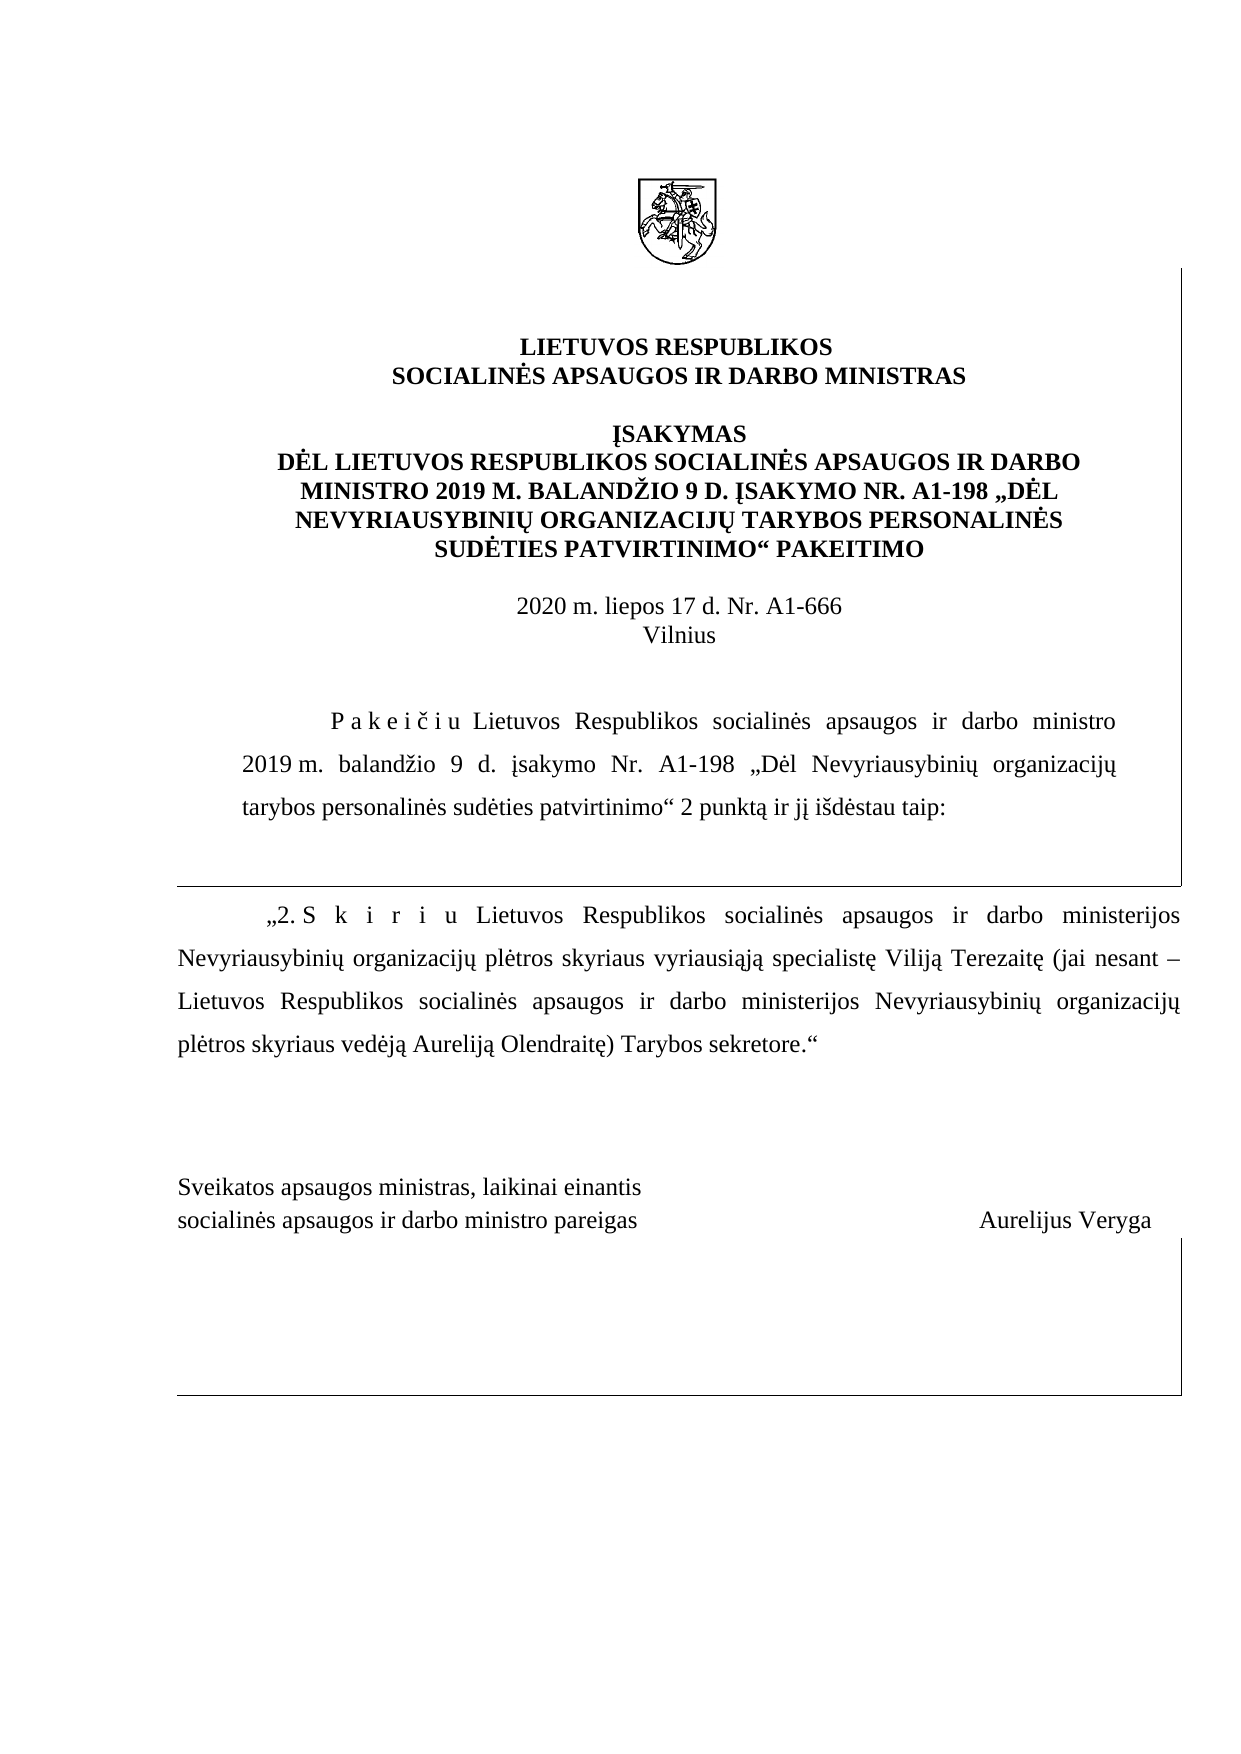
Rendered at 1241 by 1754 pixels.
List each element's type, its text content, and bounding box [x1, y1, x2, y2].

text „2. S k i r i u Lietuvos Respublikos socialinės apsaugos ir darbo ministerijos Nevyriausybinių organizacijų plėtros skyriaus vyriausiąją specialistę Viliją Terezaitę (jai nesant – Lietuvos Respublikos socialinės apsaugos ir darbo ministerijos Nevyriausybinių organizacijų plėtros skyriaus vedėją Aureliją Olendraitę) Tarybos sekretore.“ [177, 900, 1181, 1058]
text DĖL LIETUVOS RESPUBLIKOS SOCIALINĖS APSAUGOS IR DARBO MINISTRO 2019 M. BALANDŽIO 9 D. ĮSAKYMO NR. A1-198 „DĖL NEVYRIAUSYBINIŲ ORGANIZACIJŲ TARYBOS PERSONALINĖS SUDĖTIES PATVIRTINIMO“ PAKEITIMO [177, 447, 1181, 562]
text Pakeičiu Lietuvos Respublikos socialinės apsaugos ir darbo ministro 2019 m. balandžio 9 d. įsakymo Nr. A1-198 „Dėl Nevyriausybinių organizacijų tarybos personalinės sudėties patvirtinimo“ 2 punktą ir jį išdėstau taip: [177, 706, 1181, 886]
text Vilnius [177, 620, 1181, 649]
text 2020 m. liepos 17 d. Nr. A1-666 [177, 591, 1181, 620]
text LIETUVOS RESPUBLIKOS SOCIALINĖS APSAUGOS IR DARBO MINISTRAS [177, 268, 1181, 390]
text Sveikatos apsaugos ministras, laikinai einantis [177, 1172, 1181, 1200]
text socialinės apsaugos ir darbo ministro pareigas Aurelijus Veryga [177, 1205, 1181, 1233]
text ĮSAKYMAS [177, 419, 1181, 447]
